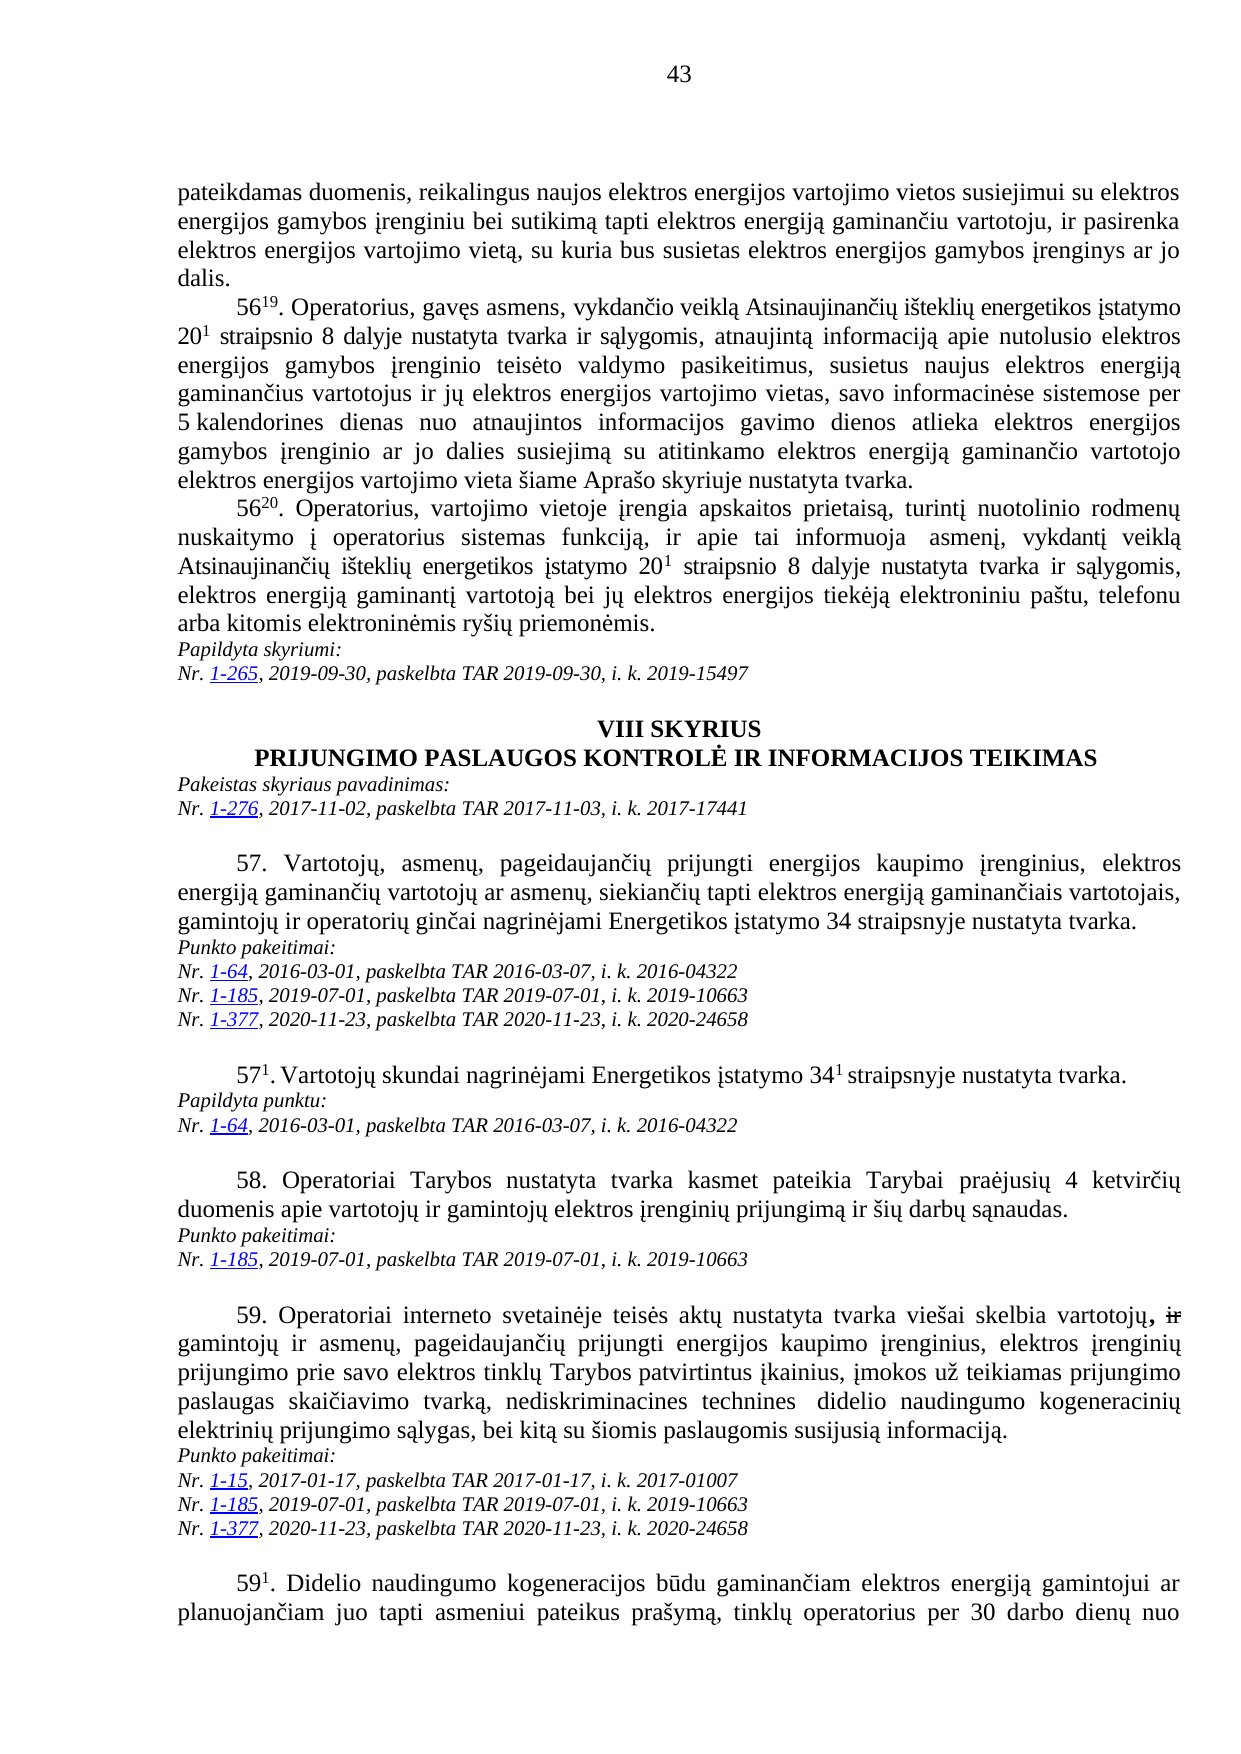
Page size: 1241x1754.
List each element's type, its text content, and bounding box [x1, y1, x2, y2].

text Nr. 1-276, 2017-11-02, paskelbta TAR 2017-11-03, i. k. 2017-17441 [177, 796, 1181, 820]
text 5620. Operatorius, vartojimo vietoje įrengia apskaitos prietaisą, turintį nuotolinio rodmenų nuskaitymo į operatorius sistemas funkciją, ir apie tai informuoja asmenį, vykdantį veiklą Atsinaujinančių išteklių energetikos įstatymo 201 straipsnio 8 dalyje nustatyta tvarka ir sąlygomis, elektros energiją gaminantį vartotoją bei jų elektros energijos tiekėją elektroniniu paštu, telefonu arba kitomis elektroninėmis ryšių priemonėmis. [177, 493, 1181, 637]
text pateikdamas duomenis, reikalingus naujos elektros energijos vartojimo vietos susiejimui su elektros energijos gamybos įrenginiu bei sutikimą tapti elektros energiją gaminančiu vartotoju, ir pasirenka elektros energijos vartojimo vietą, su kuria bus susietas elektros energijos gamybos įrenginys ar jo dalis. [177, 177, 1181, 292]
text Nr. 1-185, 2019-07-01, paskelbta TAR 2019-07-01, i. k. 2019-10663 [177, 1247, 1181, 1271]
text Papildyta skyriumi: [177, 637, 1181, 661]
text Papildyta punktu: [177, 1088, 1181, 1112]
text PRIJUNGIMO PASLAUGOS KONTROLĖ IR INFORMACIJOS TEIKIMAS [177, 743, 1181, 772]
text Nr. 1-265, 2019-09-30, paskelbta TAR 2019-09-30, i. k. 2019-15497 [177, 661, 1181, 685]
text Nr. 1-64, 2016-03-01, paskelbta TAR 2016-03-07, i. k. 2016-04322 [177, 1112, 1181, 1137]
text 57. Vartotojų, asmenų, pageidaujančių prijungti energijos kaupimo įrenginius, elektros energiją gaminančių vartotojų ar asmenų, siekiančių tapti elektros energiją gaminančiais vartotojais, gamintojų ir operatorių ginčai nagrinėjami Energetikos įstatymo 34 straipsnyje nustatyta tvarka. [177, 848, 1181, 935]
text Nr. 1-15, 2017-01-17, paskelbta TAR 2017-01-17, i. k. 2017-01007 [177, 1467, 1181, 1492]
text 59. Operatoriai interneto svetainėje teisės aktų nustatyta tvarka viešai skelbia vartotojų, ir gamintojų ir asmenų, pageidaujančių prijungti energijos kaupimo įrenginius, elektros įrenginių prijungimo prie savo elektros tinklų Tarybos patvirtintus įkainius, įmokos už teikiamas prijungimo paslaugas skaičiavimo tvarką, nediskriminacines technines didelio naudingumo kogeneracinių elektrinių prijungimo sąlygas, bei kitą su šiomis paslaugomis susijusią informaciją. [177, 1300, 1181, 1443]
text 591. Didelio naudingumo kogeneracijos būdu gaminančiam elektros energiją gamintojui ar planuojančiam juo tapti asmeniui pateikus prašymą, tinklų operatorius per 30 darbo dienų nuo [177, 1568, 1181, 1626]
text Nr. 1-377, 2020-11-23, paskelbta TAR 2020-11-23, i. k. 2020-24658 [177, 1007, 1181, 1031]
text Pakeistas skyriaus pavadinimas: [177, 772, 1181, 796]
text VIII SKYRIUS [177, 714, 1181, 743]
text Nr. 1-185, 2019-07-01, paskelbta TAR 2019-07-01, i. k. 2019-10663 [177, 1492, 1181, 1516]
text Punkto pakeitimai: [177, 935, 1181, 959]
text 58. Operatoriai Tarybos nustatyta tvarka kasmet pateikia Tarybai praėjusių 4 ketvirčių duomenis apie vartotojų ir gamintojų elektros įrenginių prijungimą ir šių darbų sąnaudas. [177, 1165, 1181, 1223]
text Punkto pakeitimai: [177, 1443, 1181, 1467]
text Nr. 1-185, 2019-07-01, paskelbta TAR 2019-07-01, i. k. 2019-10663 [177, 983, 1181, 1007]
text Nr. 1-64, 2016-03-01, paskelbta TAR 2016-03-07, i. k. 2016-04322 [177, 959, 1181, 983]
text Punkto pakeitimai: [177, 1223, 1181, 1247]
text 5619. Operatorius, gavęs asmens, vykdančio veiklą Atsinaujinančių išteklių energetikos įstatymo 201 straipsnio 8 dalyje nustatyta tvarka ir sąlygomis, atnaujintą informaciją apie nutolusio elektros energijos gamybos įrenginio teisėto valdymo pasikeitimus, susietus naujus elektros energiją gaminančius vartotojus ir jų elektros energijos vartojimo vietas, savo informacinėse sistemose per 5 kalendorines dienas nuo atnaujintos informacijos gavimo dienos atlieka elektros energijos gamybos įrenginio ar jo dalies susiejimą su atitinkamo elektros energiją gaminančio vartotojo elektros energijos vartojimo vieta šiame Aprašo skyriuje nustatyta tvarka. [177, 292, 1181, 493]
text Nr. 1-377, 2020-11-23, paskelbta TAR 2020-11-23, i. k. 2020-24658 [177, 1516, 1181, 1540]
text 571. Vartotojų skundai nagrinėjami Energetikos įstatymo 341 straipsnyje nustatyta tvarka. [177, 1060, 1181, 1088]
